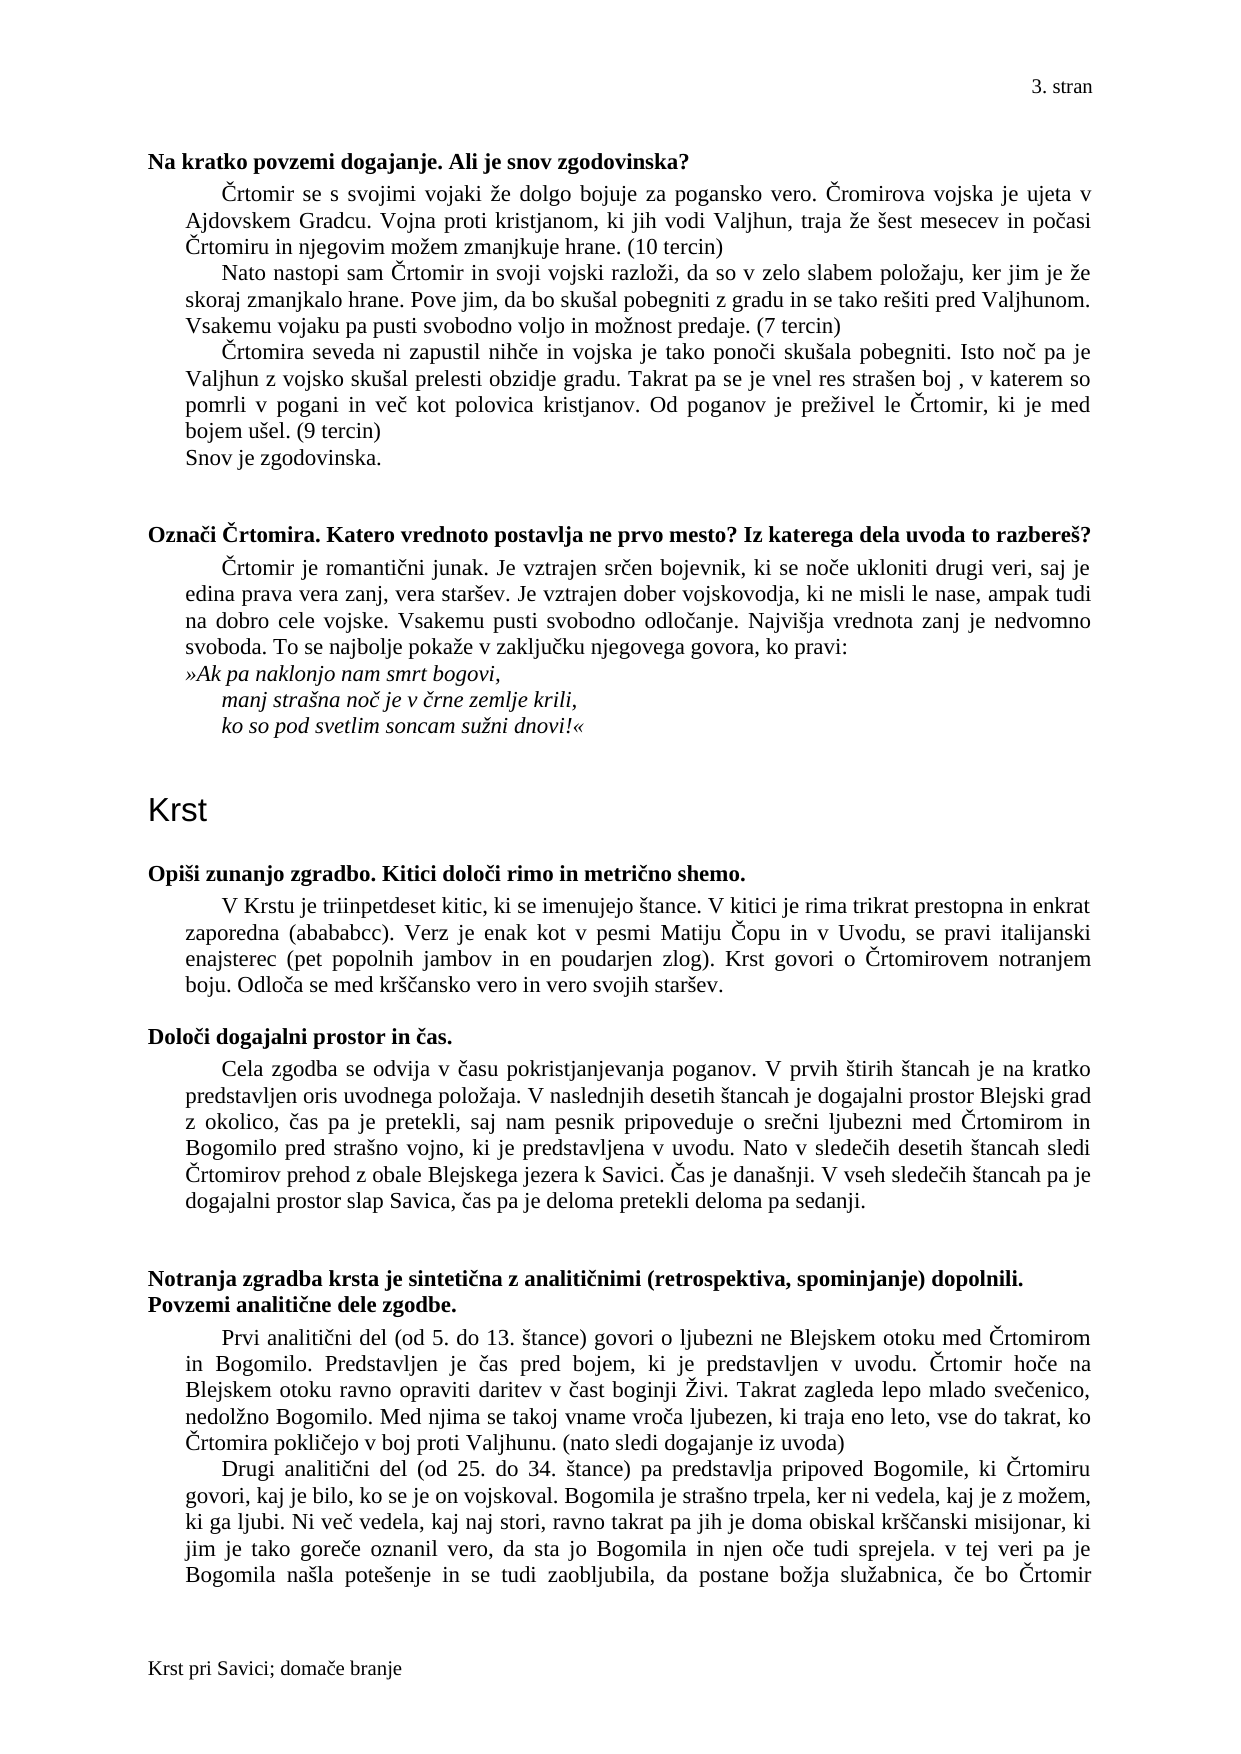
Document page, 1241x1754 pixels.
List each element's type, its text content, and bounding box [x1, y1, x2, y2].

text Drugi analitični del (od 25. do 34. štance) pa predstavlja pripoved Bogomile, ki Črtomiru govori, kaj je bilo, ko se je on vojskoval. Bogomila je strašno trpela, ker ni vedela, kaj je z možem, ki ga ljubi. Ni več vedela, kaj naj stori, ravno takrat pa jih je doma obiskal krščanski misijonar, ki jim je tako goreče oznanil vero, da sta jo Bogomila in njen oče tudi sprejela. v tej veri pa je Bogomila našla potešenje in se tudi zaobljubila, da postane božja služabnica, če bo Črtomir [185, 1456, 1092, 1587]
text manj strašna noč je v črne zemlje krili, [185, 686, 1092, 712]
text Prvi analitični del (od 5. do 13. štance) govori o ljubezni ne Blejskem otoku med Črtomirom in Bogomilo. Predstavljen je čas pred bojem, ki je predstavljen v uvodu. Črtomir hoče na Blejskem otoku ravno opraviti daritev v čast boginji Živi. Takrat zagleda lepo mlado svečenico, nedolžno Bogomilo. Med njima se takoj vname vroča ljubezen, ki traja eno leto, vse do takrat, ko Črtomira pokličejo v boj proti Valjhunu. (nato sledi dogajanje iz uvoda) [185, 1324, 1092, 1456]
text Snov je zgodovinska. [185, 444, 1092, 470]
subtitle Opiši zunanjo zgradbo. Kitici določi rimo in metrično shemo. [148, 860, 1092, 886]
text Nato nastopi sam Črtomir in svoji vojski razloži, da so v zelo slabem položaju, ker jim je že skoraj zmanjkalo hrane. Pove jim, da bo skušal pobegniti z gradu in se tako rešiti pred Valjhunom. Vsakemu vojaku pa pusti svobodno voljo in možnost predaje. (7 tercin) [185, 259, 1092, 338]
subtitle Določi dogajalni prostor in čas. [148, 1023, 1092, 1049]
subtitle Na kratko povzemi dogajanje. Ali je snov zgodovinska? [148, 148, 1092, 174]
subtitle Krst [148, 790, 1092, 828]
text Črtomira seveda ni zapustil nihče in vojska je tako ponoči skušala pobegniti. Isto noč pa je Valjhun z vojsko skušal prelesti obzidje gradu. Takrat pa se je vnel res strašen boj , v katerem so pomrli v pogani in več kot polovica kristjanov. Od poganov je preživel le Črtomir, ki je med bojem ušel. (9 tercin) [185, 338, 1092, 444]
text Črtomir je romantični junak. Je vztrajen srčen bojevnik, ki se noče ukloniti drugi veri, saj je edina prava vera zanj, vera staršev. Je vztrajen dober vojskovodja, ki ne misli le nase, ampak tudi na dobro cele vojske. Vsakemu pusti svobodno odločanje. Najvišja vrednota zanj je nedvomno svoboda. To se najbolje pokaže v zaključku njegovega govora, ko pravi: [185, 554, 1092, 659]
text Cela zgodba se odvija v času pokristjanjevanja poganov. V prvih štirih štancah je na kratko predstavljen oris uvodnega položaja. V naslednjih desetih štancah je dogajalni prostor Blejski grad z okolico, čas pa je pretekli, saj nam pesnik pripoveduje o srečni ljubezni med Črtomirom in Bogomilo pred strašno vojno, ki je predstavljena v uvodu. Nato v sledečih desetih štancah sledi Črtomirov prehod z obale Blejskega jezera k Savici. Čas je današnji. V vseh sledečih štancah pa je dogajalni prostor slap Savica, čas pa je deloma pretekli deloma pa sedanji. [185, 1055, 1092, 1213]
subtitle Notranja zgradba krsta je sintetična z analitičnimi (retrospektiva, spominjanje) dopolnili. Povzemi analitične dele zgodbe. [148, 1265, 1092, 1317]
text V Krstu je triinpetdeset kitic, ki se imenujejo štance. V kitici je rima trikrat prestopna in enkrat zaporedna (abababcc). Verz je enak kot v pesmi Matiju Čopu in v Uvodu, se pravi italijanski enajsterec (pet popolnih jambov in en poudarjen zlog). Krst govori o Črtomirovem notranjem boju. Odloča se med krščansko vero in vero svojih staršev. [185, 892, 1092, 998]
text »Ak pa naklonjo nam smrt bogovi, [185, 659, 1092, 686]
text Črtomir se s svojimi vojaki že dolgo bojuje za pogansko vero. Čromirova vojska je ujeta v Ajdovskem Gradcu. Vojna proti kristjanom, ki jih vodi Valjhun, traja že šest mesecev in počasi Črtomiru in njegovim možem zmanjkuje hrane. (10 tercin) [185, 180, 1092, 259]
subtitle Označi Črtomira. Katero vrednoto postavlja ne prvo mesto? Iz katerega dela uvoda to razbereš? [148, 522, 1092, 548]
text ko so pod svetlim soncam sužni dnovi!« [185, 712, 1092, 739]
